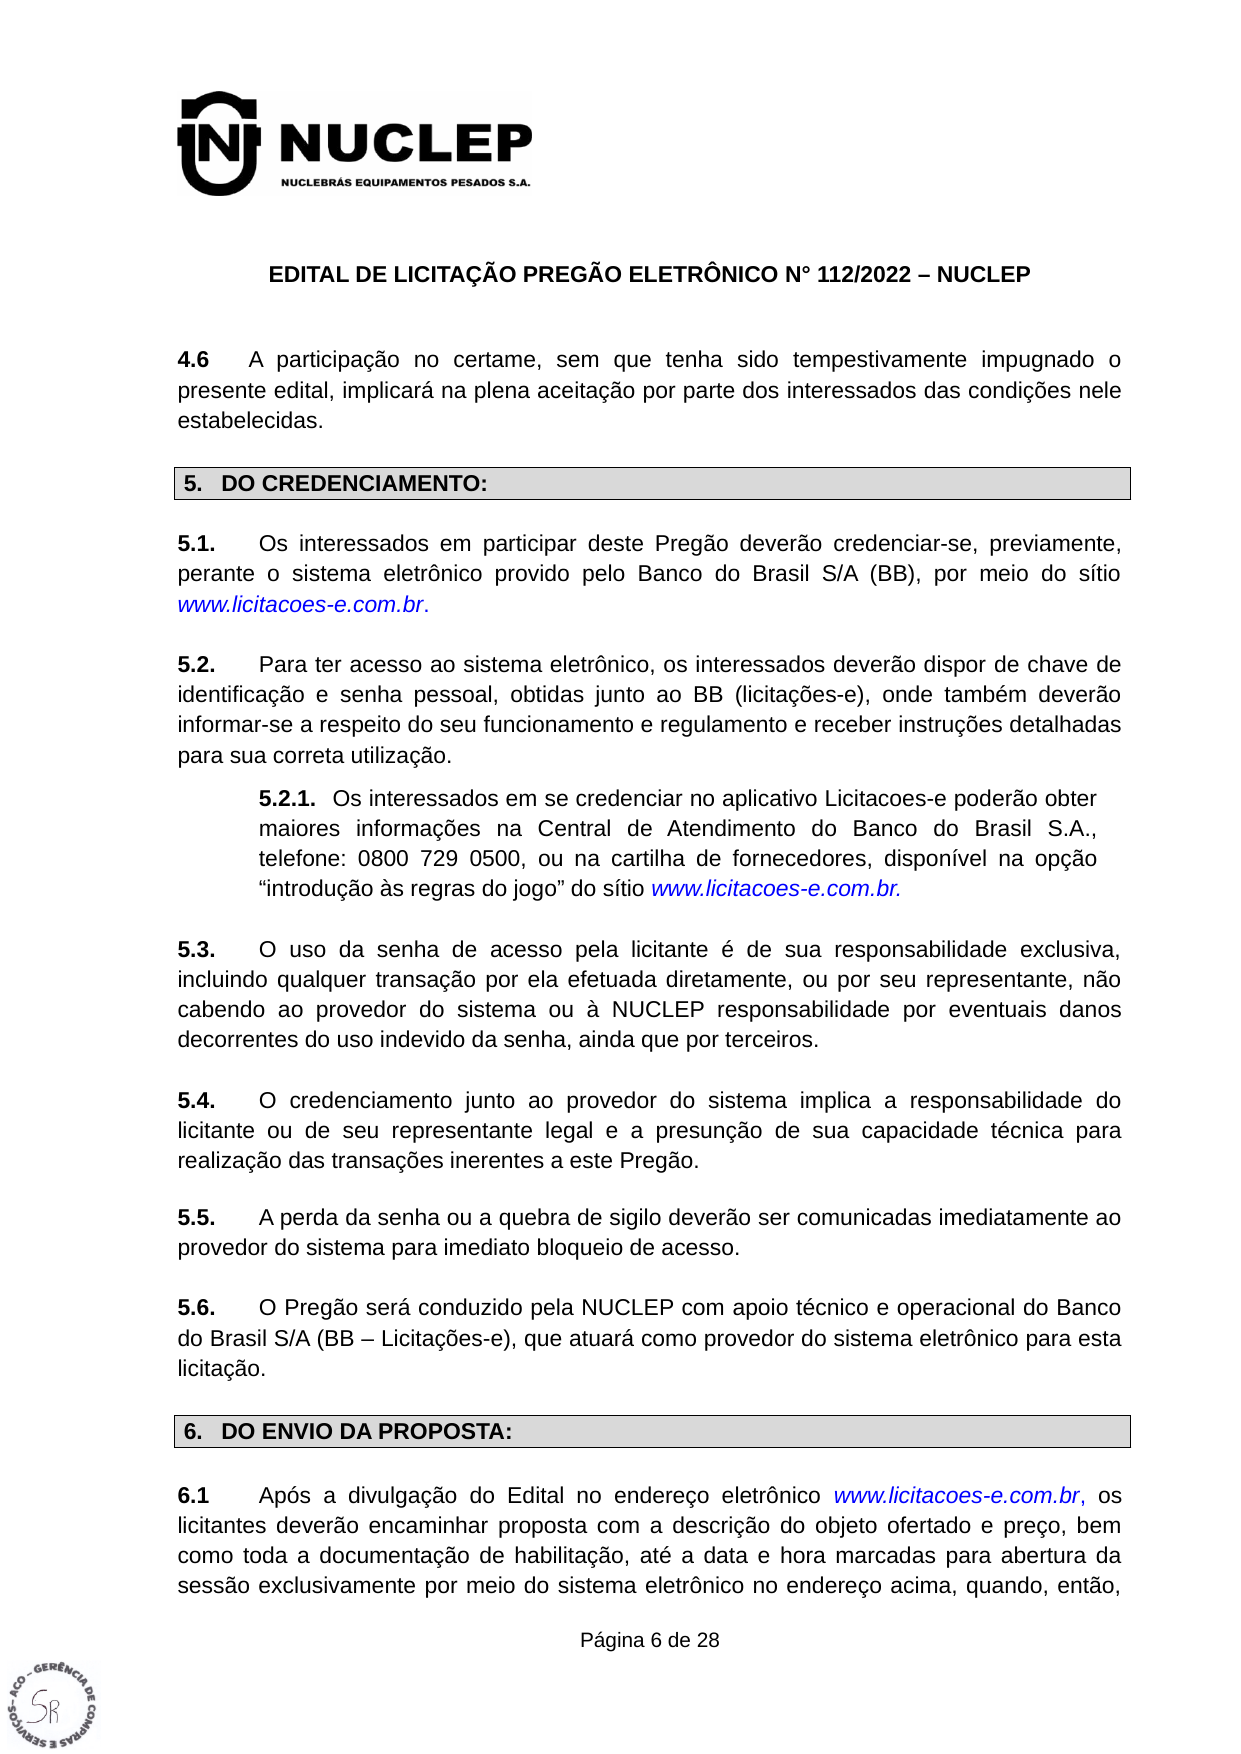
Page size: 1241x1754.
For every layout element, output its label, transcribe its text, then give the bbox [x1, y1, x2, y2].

list Os interessados em participar deste Pregão deverão credenciar-se, previamente, perante o sistema eletrônico provido pelo Banco do Brasil S/A (BB), por meio do sítio www.licitacoes-e.com.br. [177, 530, 1122, 617]
list Para ter acesso ao sistema eletrônico, os interessados deverão dispor de chave de identificação e senha pessoal, obtidas junto ao BB (licitações-e), onde também deverão informar-se a respeito do seu funcionamento e regulamento e receber instruções detalhadas para sua correta utilização. [177, 651, 1122, 768]
list Após a divulgação do Edital no endereço eletrônico www.licitacoes-e.com.br, os licitantes deverão encaminhar proposta com a descrição do objeto ofertado e preço, bem como toda a documentação de habilitação, até a data e hora marcadas para abertura da sessão exclusivamente por meio do sistema eletrônico no endereço acima, quando, então, [177, 1482, 1122, 1599]
picture [177, 91, 532, 196]
list Os interessados em se credenciar no aplicativo Licitacoes-e poderão obter maiores informações na Central de Atendimento do Banco do Brasil S.A., telefone: 0800 729 0500, ou na cartilha de fornecedores, disponível na opção “introdução às regras do jogo” do sítio www.licitacoes-e.com.br. [259, 785, 1098, 902]
list O Pregão será conduzido pela NUCLEP com apoio técnico e operacional do Banco do Brasil S/A (BB – Licitações-e), que atuará como provedor do sistema eletrônico para esta licitação. [177, 1294, 1122, 1381]
list O uso da senha de acesso pela licitante é de sua responsabilidade exclusiva, incluindo qualquer transação por ela efetuada diretamente, ou por seu representante, não cabendo ao provedor do sistema ou à NUCLEP responsabilidade por eventuais danos decorrentes do uso indevido da senha, ainda que por terceiros. [177, 936, 1122, 1053]
list DO CREDENCIAMENTO: [175, 468, 1130, 499]
list A perda da senha ou a quebra de sigilo deverão ser comunicadas imediatamente ao provedor do sistema para imediato bloqueio de acesso. [177, 1204, 1122, 1260]
list DO ENVIO DA PROPOSTA: [175, 1416, 1130, 1447]
list A participação no certame, sem que tenha sido tempestivamente impugnado o presente edital, implicará na plena aceitação por parte dos interessados das condições nele estabelecidas. [177, 346, 1122, 433]
picture [6, 1660, 103, 1750]
list O credenciamento junto ao provedor do sistema implica a responsabilidade do licitante ou de seu representante legal e a presunção de sua capacidade técnica para realização das transações inerentes a este Pregão. [177, 1087, 1122, 1173]
